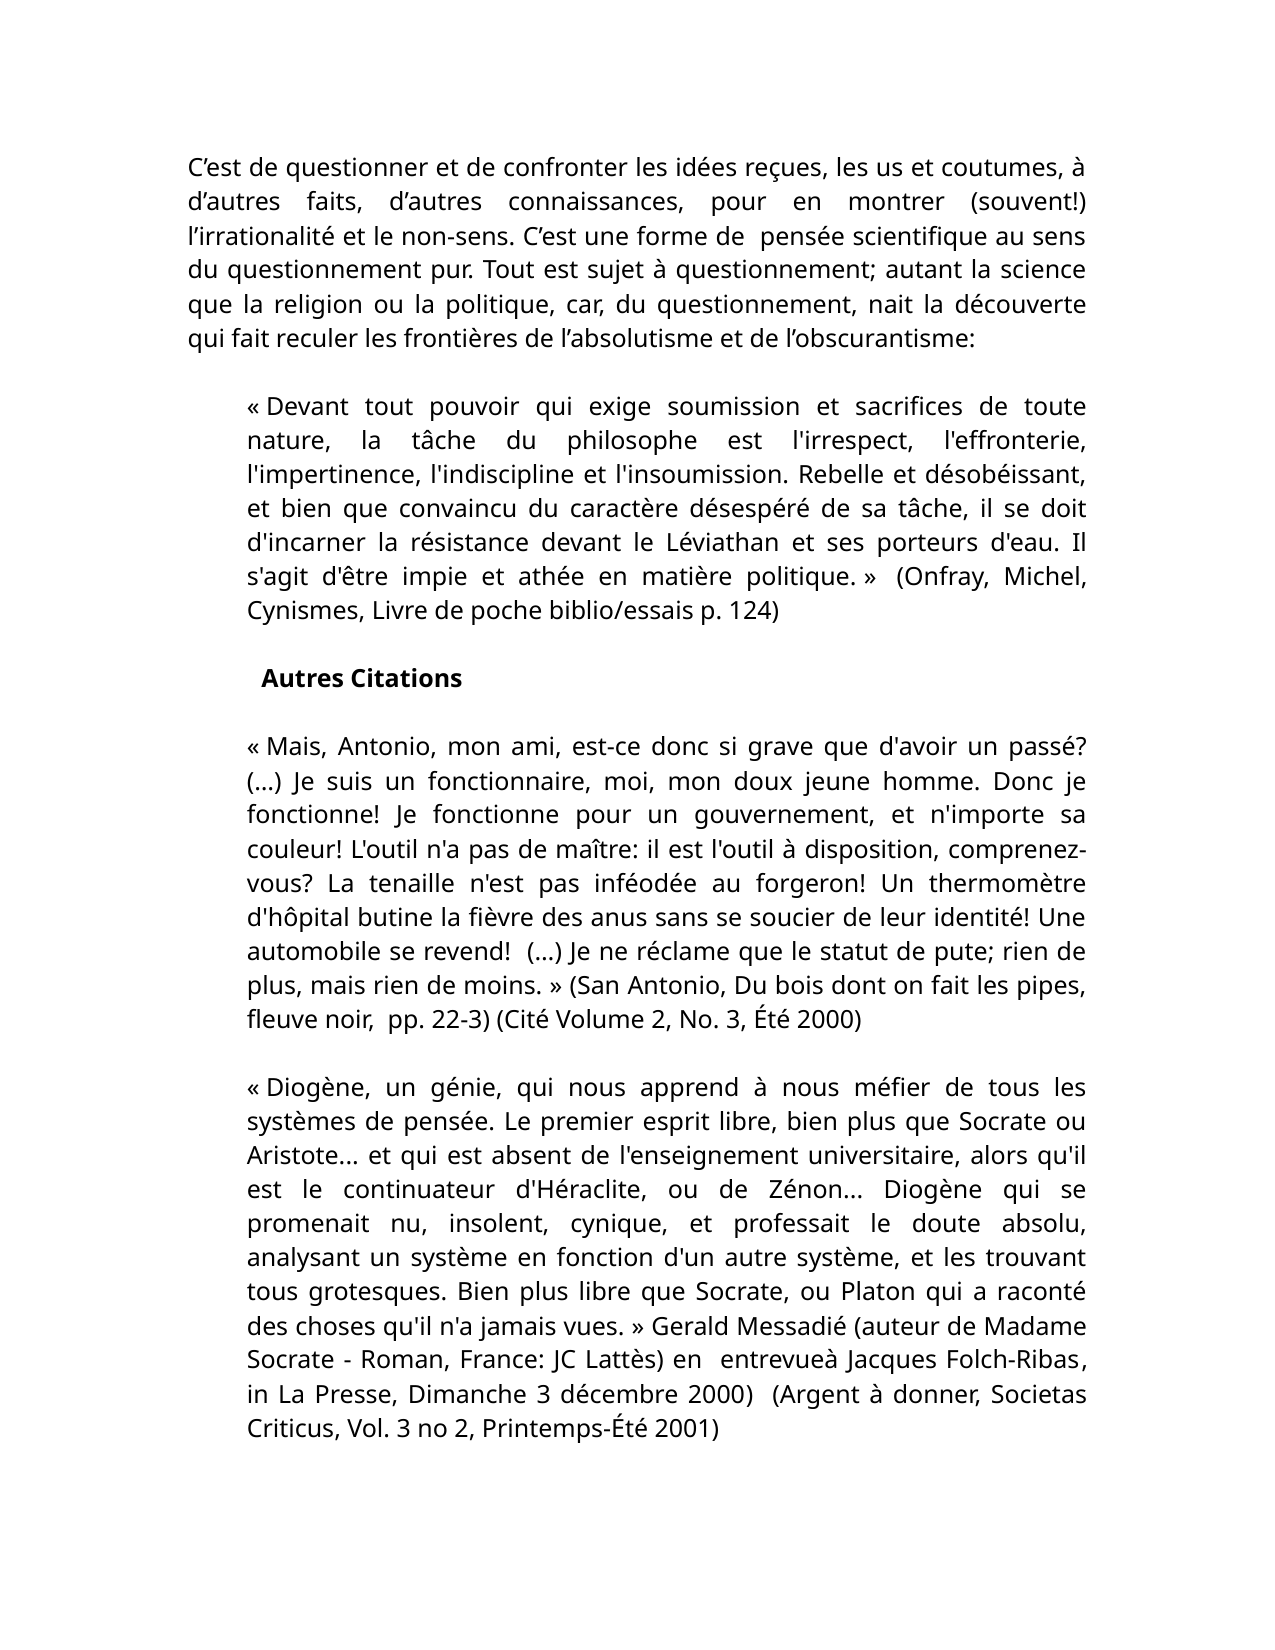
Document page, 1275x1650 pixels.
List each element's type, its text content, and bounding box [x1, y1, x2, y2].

text C’est de questionner et de confronter les idées reçues, les us et coutumes, à d’autres faits, d’autres connaissances, pour en montrer (souvent!) l’irrationalité et le non-sens. C’est une forme de pensée scientifique au sens du questionnement pur. Tout est sujet à questionnement; autant la science que la religion ou la politique, car, du questionnement, nait la découverte qui fait reculer les frontières de l’absolutisme et de l’obscurantisme: [187, 150, 1087, 354]
text « Mais, Antonio, mon ami, est-ce donc si grave que d'avoir un passé? (…) Je suis un fonctionnaire, moi, mon doux jeune homme. Donc je fonctionne! Je fonctionne pour un gouvernement, et n'importe sa couleur! L'outil n'a pas de maître: il est l'outil à disposition, comprenez-vous? La tenaille n'est pas inféodée au forgeron! Un thermomètre d'hôpital butine la fièvre des anus sans se soucier de leur identité! Une automobile se revend! (…) Je ne réclame que le statut de pute; rien de plus, mais rien de moins. » (San Antonio, Du bois dont on fait les pipes, fleuve noir, pp. 22-3) (Cité Volume 2, No. 3, Été 2000) [247, 729, 1087, 1036]
text « Devant tout pouvoir qui exige soumission et sacrifices de toute nature, la tâche du philosophe est l'irrespect, l'effronterie, l'impertinence, l'indiscipline et l'insoumission. Rebelle et désobéissant, et bien que convaincu du caractère désespéré de sa tâche, il se doit d'incarner la résistance devant le Léviathan et ses porteurs d'eau. Il s'agit d'être impie et athée en matière politique. » (Onfray, Michel, Cynismes, Livre de poche biblio/essais p. 124) [247, 388, 1087, 627]
text « Diogène, un génie, qui nous apprend à nous méfier de tous les systèmes de pensée. Le premier esprit libre, bien plus que Socrate ou Aristote... et qui est absent de l'enseignement universitaire, alors qu'il est le continuateur d'Héraclite, ou de Zénon... Diogène qui se promenait nu, insolent, cynique, et professait le doute absolu, analysant un système en fonction d'un autre système, et les trouvant tous grotesques. Bien plus libre que Socrate, ou Platon qui a raconté des choses qu'il n'a jamais vues. » Gerald Messadié (auteur de Madame Socrate - Roman, France: JC Lattès) en entrevueà Jacques Folch-Ribas, in La Presse, Dimanche 3 décembre 2000) (Argent à donner, Societas Criticus, Vol. 3 no 2, Printemps-Été 2001) [247, 1070, 1087, 1444]
text Autres Citations [187, 661, 1087, 695]
